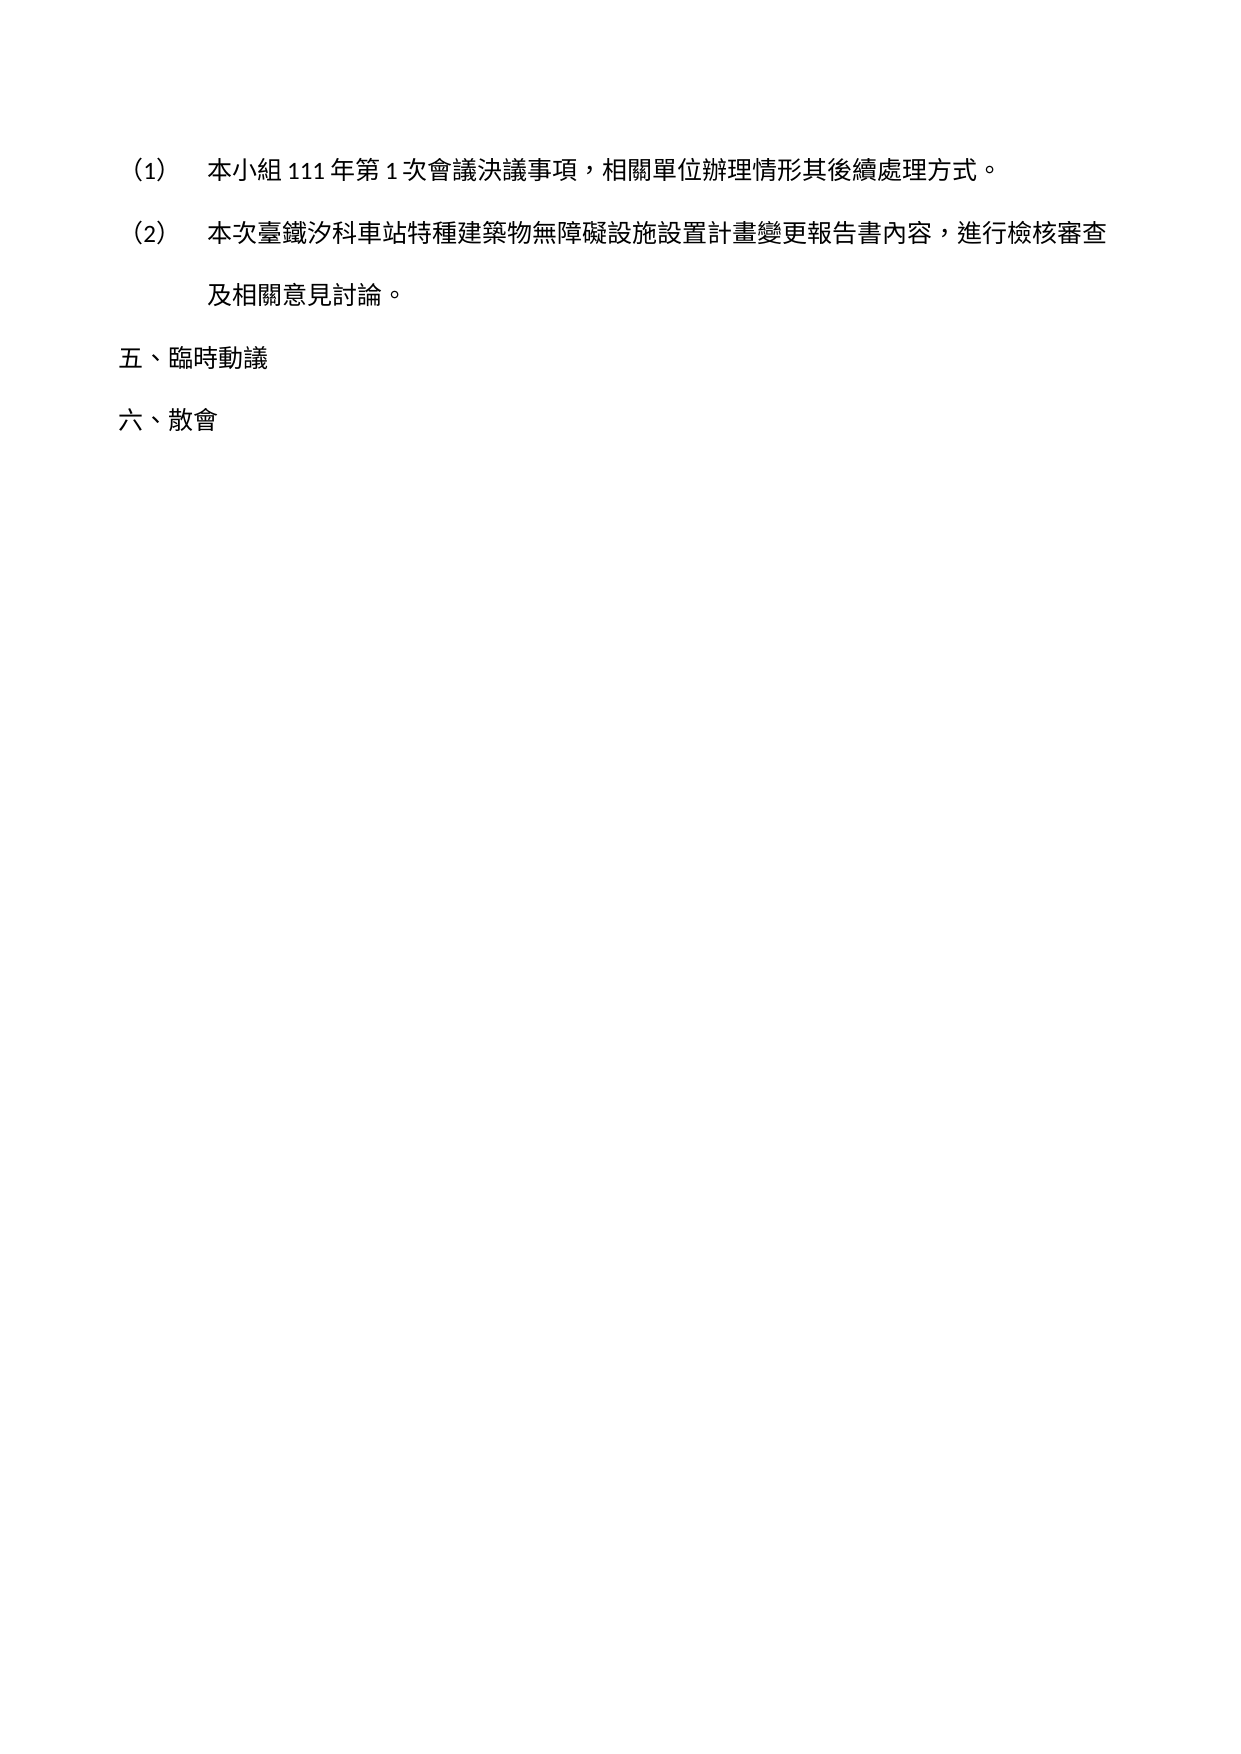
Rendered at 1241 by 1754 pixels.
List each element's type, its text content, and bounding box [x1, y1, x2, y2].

list 本小組111年第1次會議決議事項，相關單位辦理情形其後續處理方式。 [118, 127, 1122, 189]
text 六、散會 [118, 377, 1122, 439]
list 本次臺鐵汐科車站特種建築物無障礙設施設置計畫變更報告書內容，進行檢核審查及相關意見討論。 [118, 189, 1122, 314]
text 五、臨時動議 [118, 314, 1122, 377]
